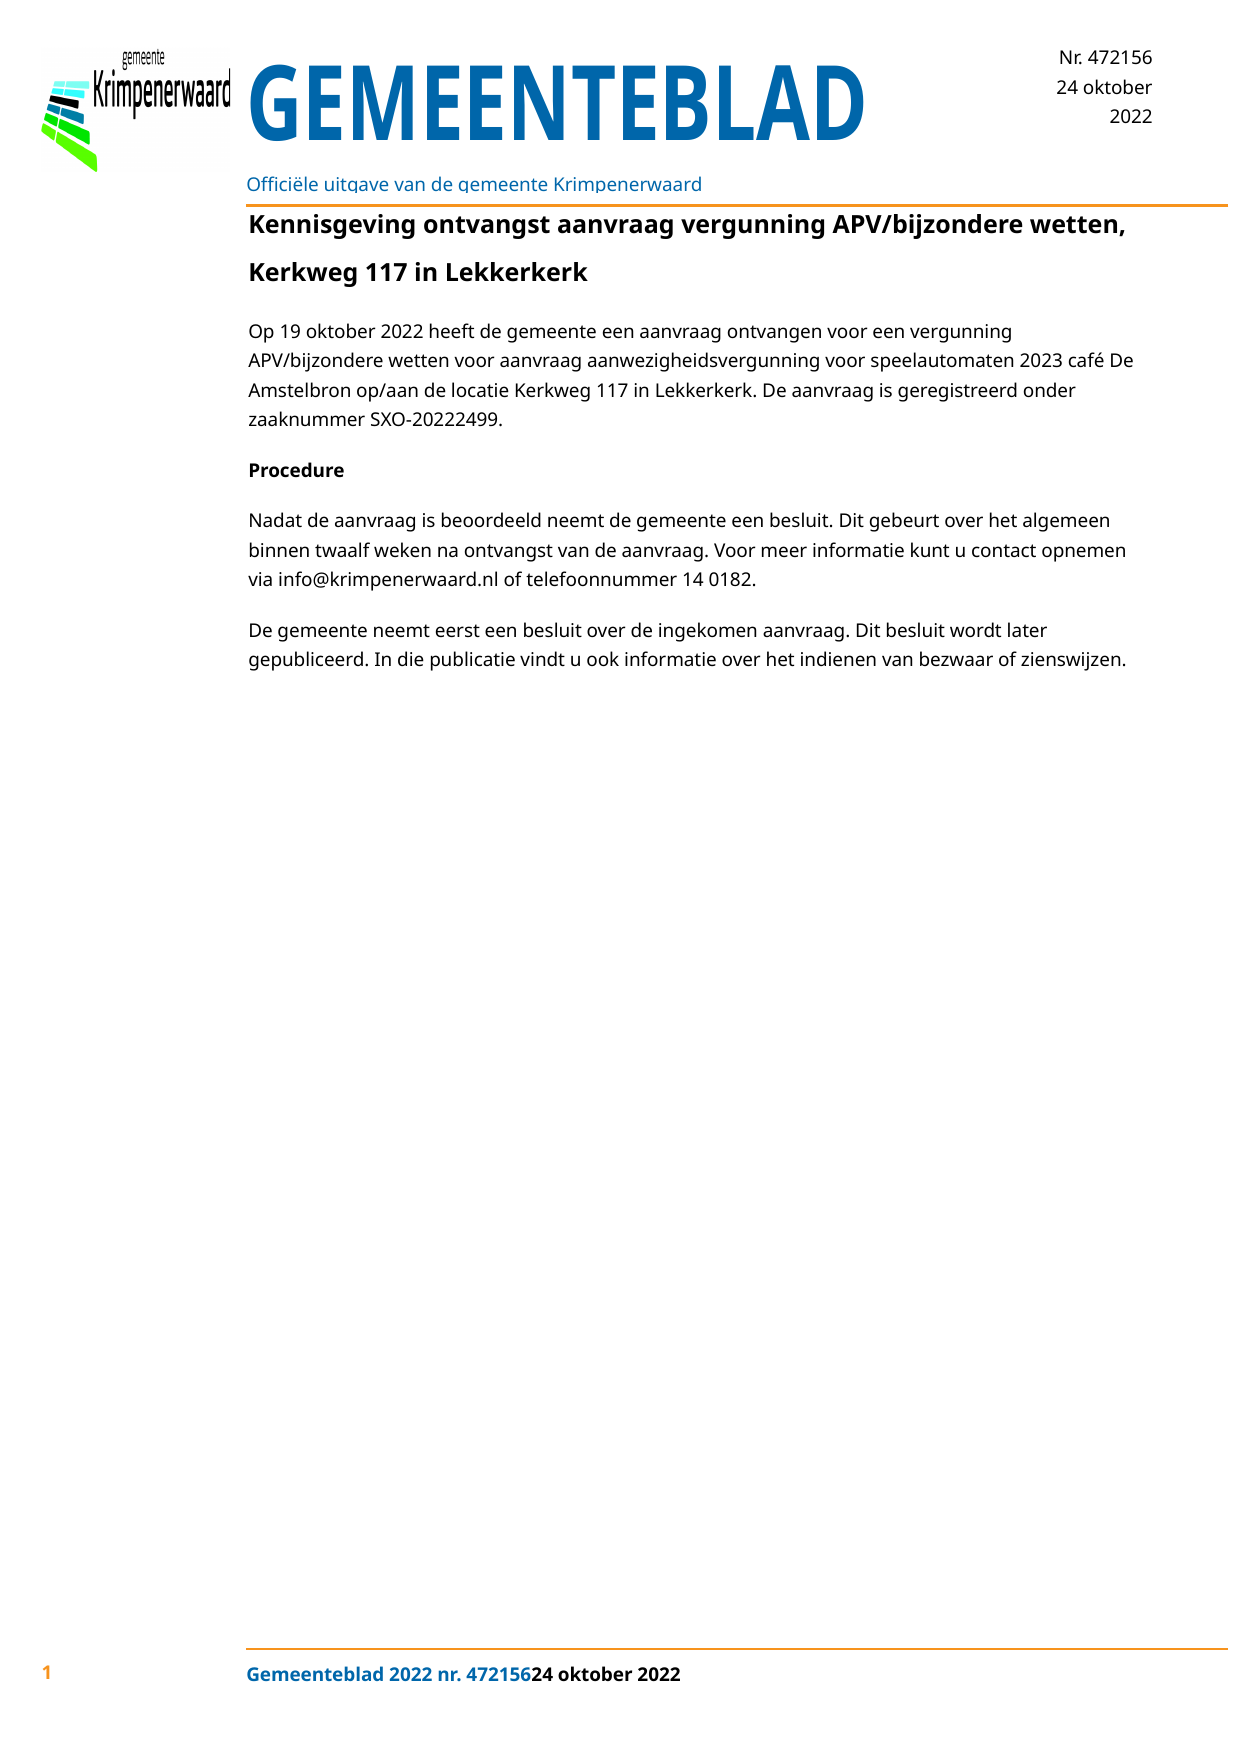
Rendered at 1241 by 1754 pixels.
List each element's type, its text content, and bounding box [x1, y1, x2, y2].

text De gemeente neemt eerst een besluit over de ingekomen aanvraag. Dit besluit wordt later gepubliceerd. In die publicatie vindt u ook informatie over het indienen van bezwaar of zienswijzen. [248, 617, 1152, 672]
text Kennisgeving ontvangst aanvraag vergunning APV/bijzondere wetten, Kerkweg 117 in Lekkerkerk [248, 207, 1152, 288]
text Op 19 oktober 2022 heeft de gemeente een aanvraag ontvangen voor een vergunning APV/bijzondere wetten voor aanvraag aanwezigheidsvergunning voor speelautomaten 2023 café De Amstelbron op/aan de locatie Kerkweg 117 in Lekkerkerk. De aanvraag is geregistreerd onder zaaknummer SXO-20222499. [248, 318, 1152, 432]
text Procedure [248, 457, 1152, 483]
picture [41, 47, 231, 172]
text Nadat de aanvraag is beoordeeld neemt de gemeente een besluit. Dit gebeurt over het algemeen binnen twaalf weken na ontvangst van de aanvraag. Voor meer informatie kunt u contact opnemen via info@krimpenerwaard.nl of telefoonnummer 14 0182. [248, 507, 1152, 592]
